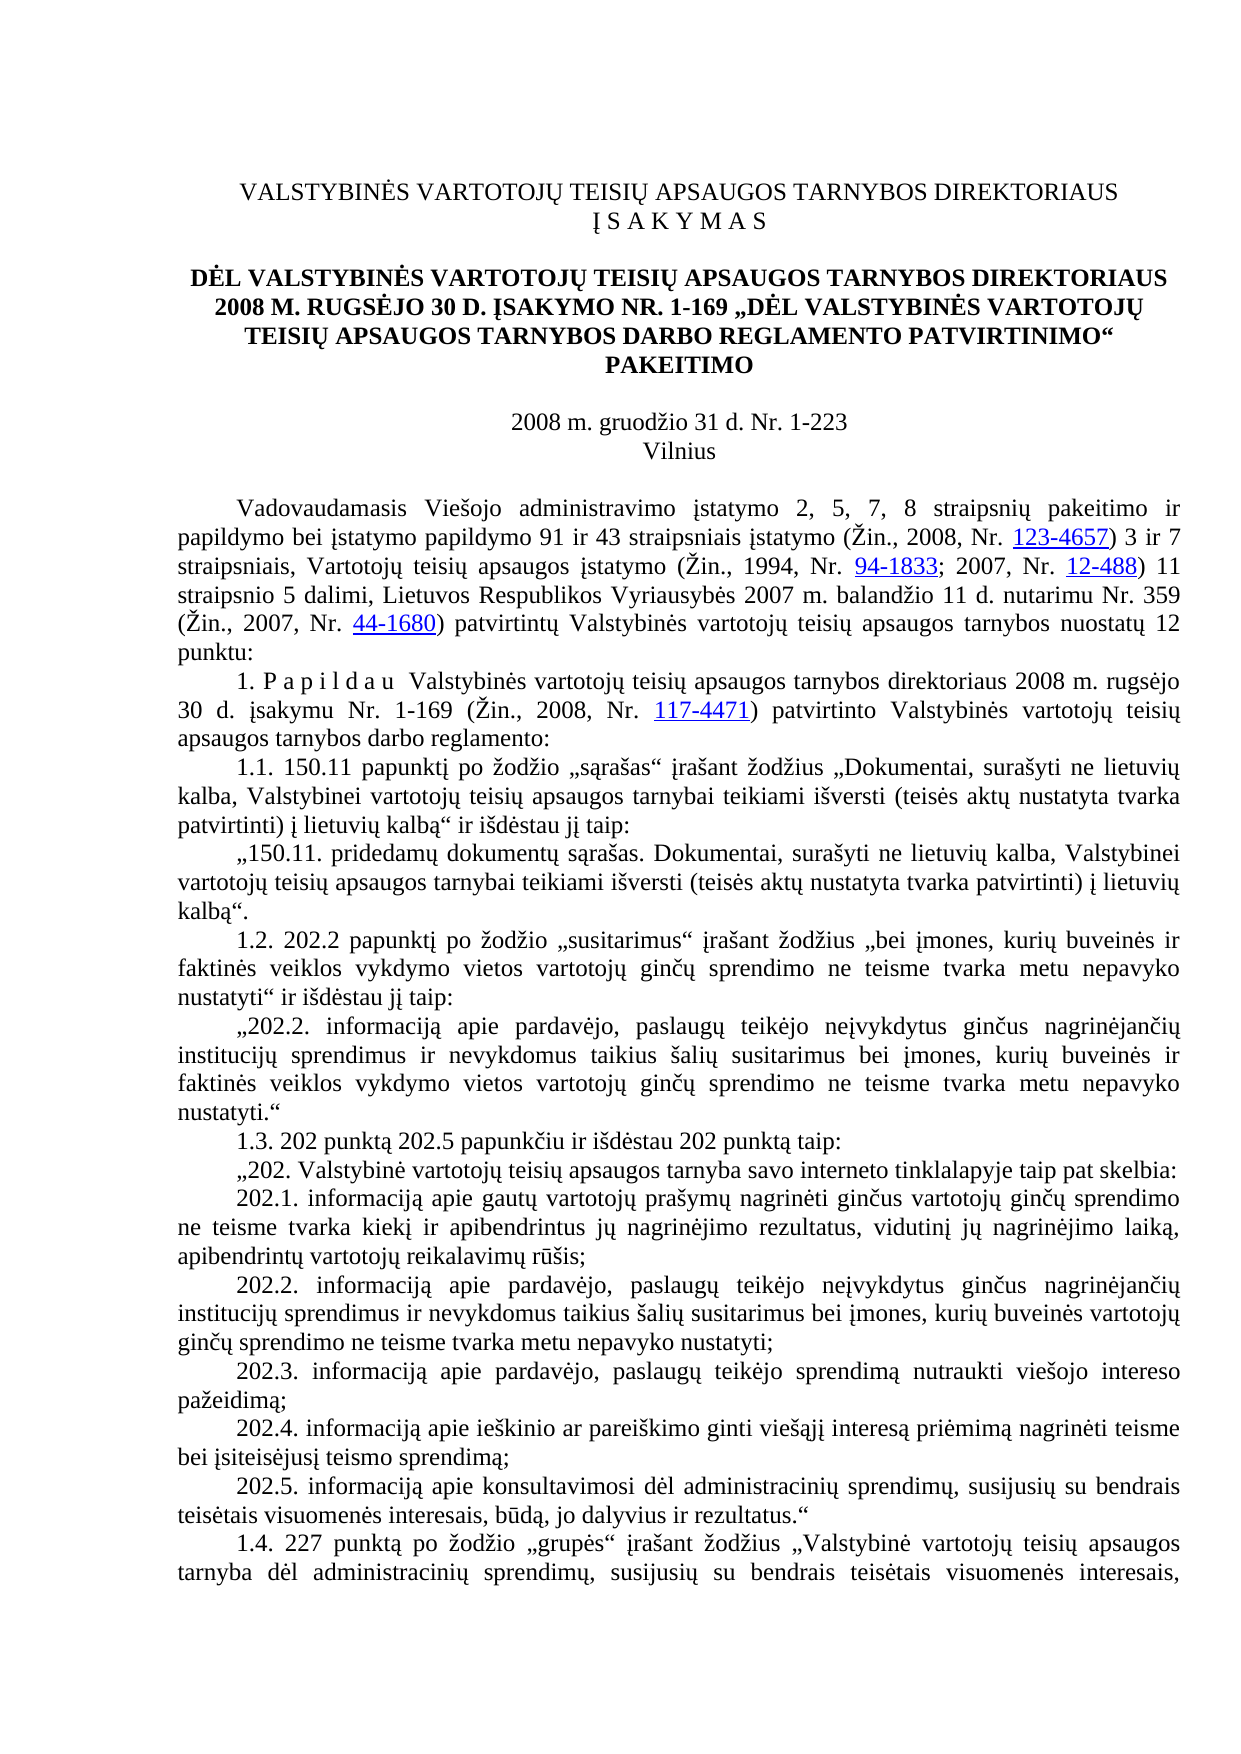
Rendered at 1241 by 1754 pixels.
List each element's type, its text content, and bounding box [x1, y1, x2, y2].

text 202.4. informaciją apie ieškinio ar pareiškimo ginti viešąjį interesą priėmimą nagrinėti teisme bei įsiteisėjusį teismo sprendimą; [177, 1413, 1181, 1471]
text DĖL VALSTYBINĖS VARTOTOJŲ TEISIŲ APSAUGOS TARNYBOS DIREKTORIAUS 2008 M. RUGSĖJO 30 D. ĮSAKYMO NR. 1-169 „DĖL VALSTYBINĖS VARTOTOJŲ TEISIŲ APSAUGOS TARNYBOS DARBO REGLAMENTO PATVIRTINIMO“ PAKEITIMO [177, 263, 1181, 378]
text 1.2. 202.2 papunktį po žodžio „susitarimus“ įrašant žodžius „bei įmones, kurių buveinės ir faktinės veiklos vykdymo vietos vartotojų ginčų sprendimo ne teisme tvarka metu nepavyko nustatyti“ ir išdėstau jį taip: [177, 925, 1181, 1011]
text 1.3. 202 punktą 202.5 papunkčiu ir išdėstau 202 punktą taip: [177, 1126, 1181, 1155]
text Vadovaudamasis Viešojo administravimo įstatymo 2, 5, 7, 8 straipsnių pakeitimo ir papildymo bei įstatymo papildymo 91 ir 43 straipsniais įstatymo (Žin., 2008, Nr. 123-4657) 3 ir 7 straipsniais, Vartotojų teisių apsaugos įstatymo (Žin., 1994, Nr. 94-1833; 2007, Nr. 12-488) 11 straipsnio 5 dalimi, Lietuvos Respublikos Vyriausybės 2007 m. balandžio 11 d. nutarimu Nr. 359 (Žin., 2007, Nr. 44-1680) patvirtintų Valstybinės vartotojų teisių apsaugos tarnybos nuostatų 12 punktu: [177, 493, 1181, 666]
text Vilnius [177, 436, 1181, 465]
text 1.1. 150.11 papunktį po žodžio „sąrašas“ įrašant žodžius „Dokumentai, surašyti ne lietuvių kalba, Valstybinei vartotojų teisių apsaugos tarnybai teikiami išversti (teisės aktų nustatyta tvarka patvirtinti) į lietuvių kalbą“ ir išdėstau jį taip: [177, 752, 1181, 838]
text „150.11. pridedamų dokumentų sąrašas. Dokumentai, surašyti ne lietuvių kalba, Valstybinei vartotojų teisių apsaugos tarnybai teikiami išversti (teisės aktų nustatyta tvarka patvirtinti) į lietuvių kalbą“. [177, 838, 1181, 925]
text 202.2. informaciją apie pardavėjo, paslaugų teikėjo neįvykdytus ginčus nagrinėjančių institucijų sprendimus ir nevykdomus taikius šalių susitarimus bei įmones, kurių buveinės vartotojų ginčų sprendimo ne teisme tvarka metu nepavyko nustatyti; [177, 1270, 1181, 1356]
text 202.3. informaciją apie pardavėjo, paslaugų teikėjo sprendimą nutraukti viešojo intereso pažeidimą; [177, 1356, 1181, 1413]
text „202. Valstybinė vartotojų teisių apsaugos tarnyba savo interneto tinklalapyje taip pat skelbia: [177, 1155, 1181, 1183]
text 1.4. 227 punktą po žodžio „grupės“ įrašant žodžius „Valstybinė vartotojų teisių apsaugos tarnyba dėl administracinių sprendimų, susijusių su bendrais teisėtais visuomenės interesais, [177, 1528, 1181, 1586]
text „202.2. informaciją apie pardavėjo, paslaugų teikėjo neįvykdytus ginčus nagrinėjančių institucijų sprendimus ir nevykdomus taikius šalių susitarimus bei įmones, kurių buveinės ir faktinės veiklos vykdymo vietos vartotojų ginčų sprendimo ne teisme tvarka metu nepavyko nustatyti.“ [177, 1011, 1181, 1126]
text 1. Papildau Valstybinės vartotojų teisių apsaugos tarnybos direktoriaus 2008 m. rugsėjo 30 d. įsakymu Nr. 1-169 (Žin., 2008, Nr. 117-4471) patvirtinto Valstybinės vartotojų teisių apsaugos tarnybos darbo reglamento: [177, 666, 1181, 752]
text 202.1. informaciją apie gautų vartotojų prašymų nagrinėti ginčus vartotojų ginčų sprendimo ne teisme tvarka kiekį ir apibendrintus jų nagrinėjimo rezultatus, vidutinį jų nagrinėjimo laiką, apibendrintų vartotojų reikalavimų rūšis; [177, 1183, 1181, 1270]
text 2008 m. gruodžio 31 d. Nr. 1-223 [177, 407, 1181, 436]
text ĮSAKYMAS [177, 206, 1181, 235]
text 202.5. informaciją apie konsultavimosi dėl administracinių sprendimų, susijusių su bendrais teisėtais visuomenės interesais, būdą, jo dalyvius ir rezultatus.“ [177, 1471, 1181, 1528]
text VALSTYBINĖS VARTOTOJŲ TEISIŲ APSAUGOS TARNYBOS DIREKTORIAUS [177, 177, 1181, 206]
